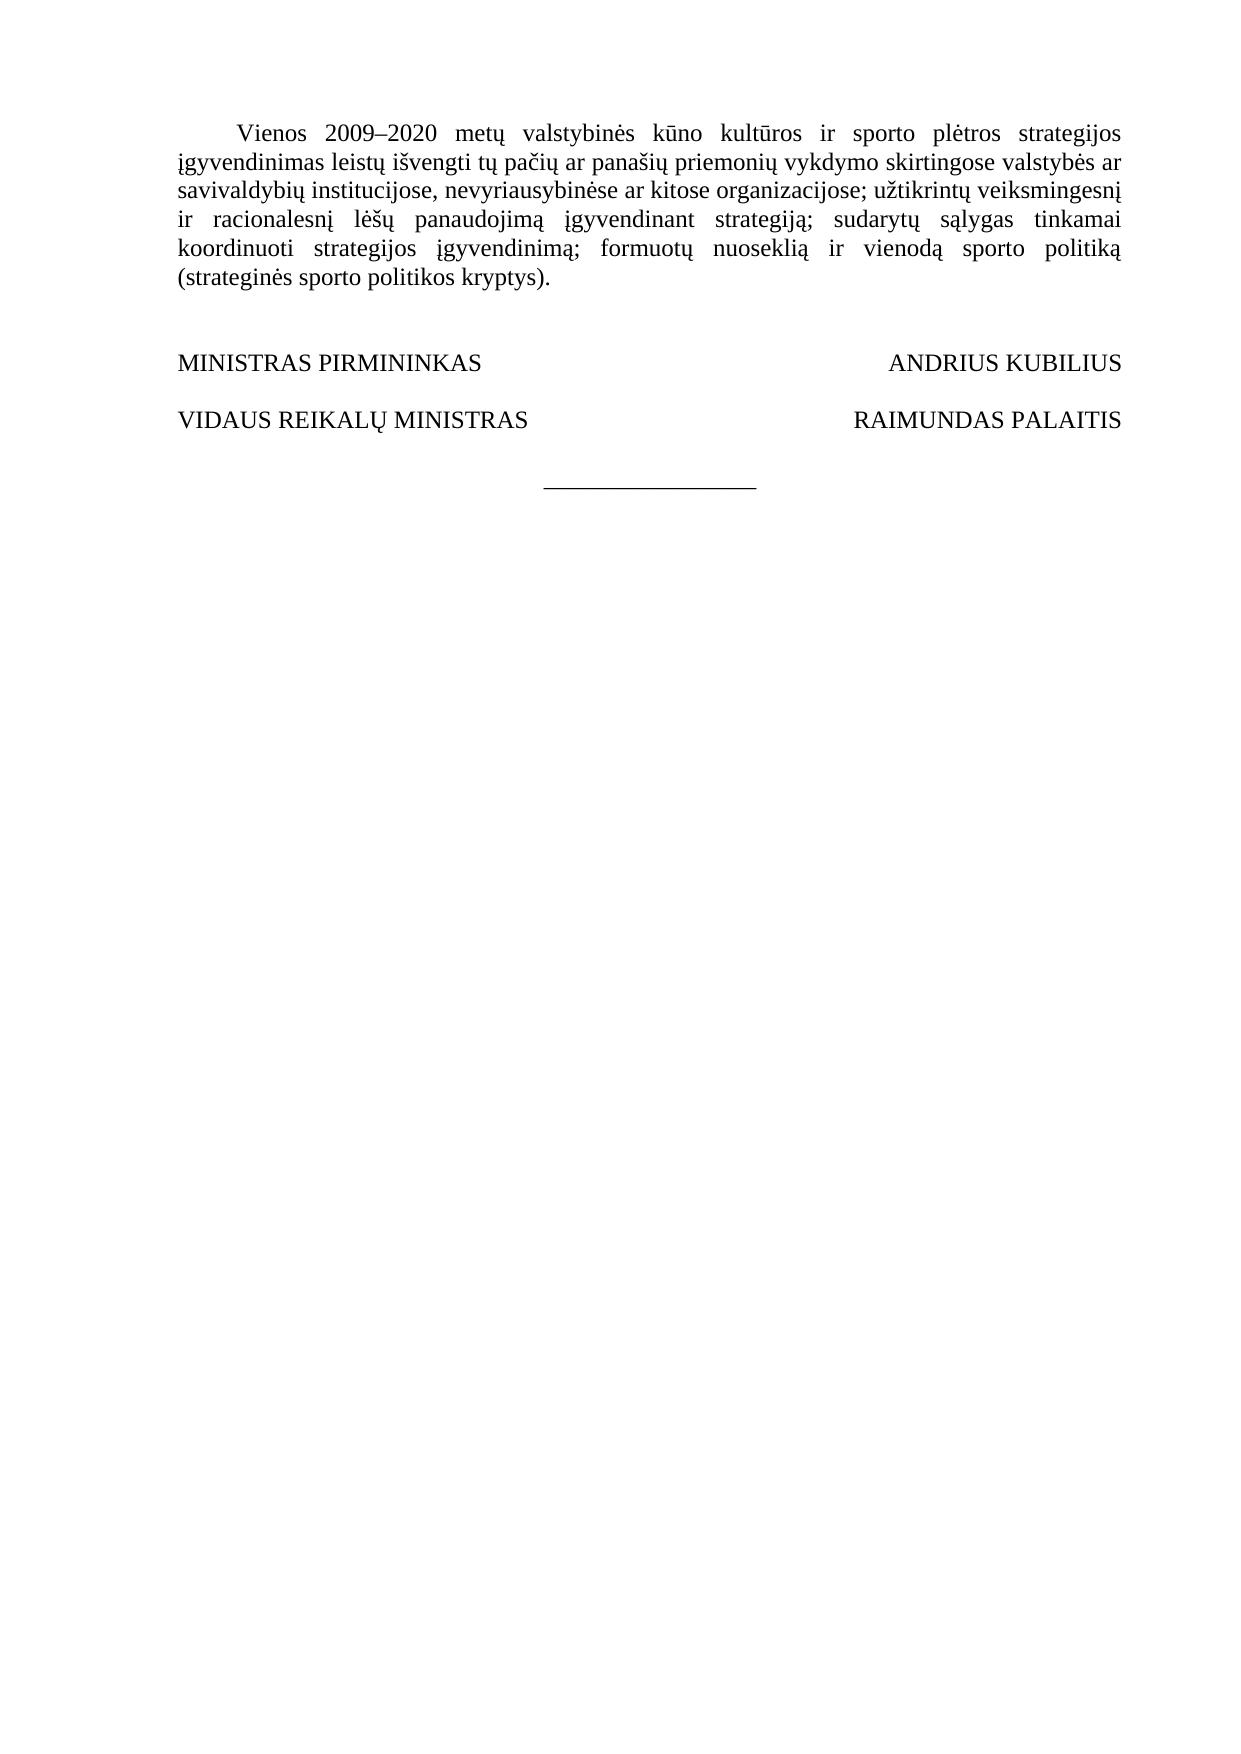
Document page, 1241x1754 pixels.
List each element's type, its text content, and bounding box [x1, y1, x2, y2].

text MINISTRAS PIRMININKAS ANDRIUS KUBILIUS [177, 348, 1122, 377]
text _________________ [177, 463, 1122, 492]
text VIDAUS REIKALŲ MINISTRAS RAIMUNDAS PALAITIS [177, 406, 1122, 434]
text Vienos 2009–2020 metų valstybinės kūno kultūros ir sporto plėtros strategijos įgyvendinimas leistų išvengti tų pačių ar panašių priemonių vykdymo skirtingose valstybės ar savivaldybių institucijose, nevyriausybinėse ar kitose organizacijose; užtikrintų veiksmingesnį ir racionalesnį lėšų panaudojimą įgyvendinant strategiją; sudarytų sąlygas tinkamai koordinuoti strategijos įgyvendinimą; formuotų nuoseklią ir vienodą sporto politiką (strateginės sporto politikos kryptys). [177, 118, 1122, 291]
